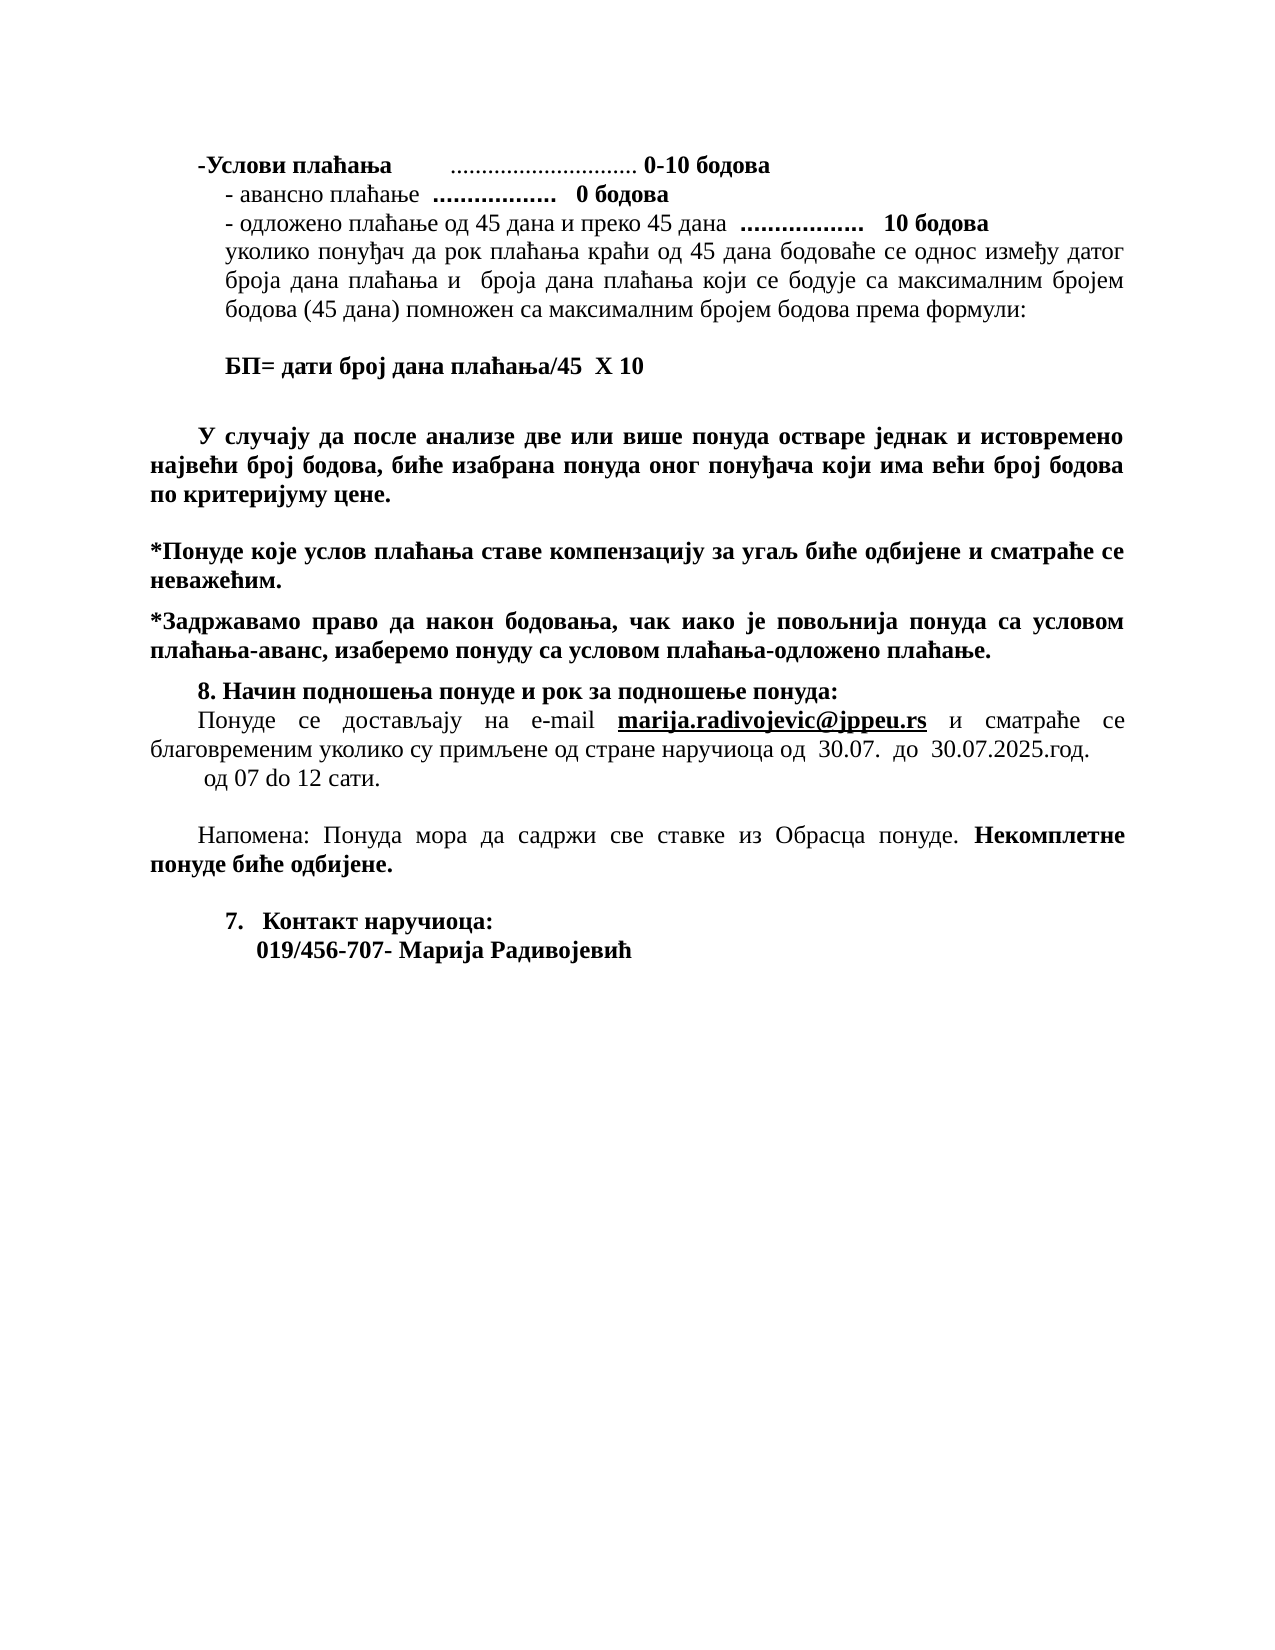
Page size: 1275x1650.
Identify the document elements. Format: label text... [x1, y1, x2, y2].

list Контакт наручиоца: [225, 906, 1125, 935]
text уколико понуђач да рок плаћања краћи од 45 дана бодоваће се однос између датог броја дана плаћања и броја дана плаћања који се бодује са максималним бројем бодова (45 дана) помножен са максималним бројем бодова према формули: [225, 236, 1125, 323]
text - одложено плаћање од 45 дана и преко 45 дана .................. 10 бодова [225, 208, 1125, 236]
text - авансно плаћање .................. 0 бодова [225, 179, 1125, 208]
text Понуде се достављају на e-mail marija.radivojevic@jppeu.rs и сматраће се благовременим уколико су примљене од стране наручиоца од 30.07. до 30.07.2025.год. [150, 705, 1125, 763]
text У случају да после анализе две или више понуда остваре једнак и истовремено највећи број бодова, биће изабрана понуда оног понуђача који има већи број бодова по критеријуму цене. [150, 421, 1125, 508]
text Напомена: Понуда мора да садржи све ставке из Обрасца понуде. Некомплетне понуде биће одбијене. [150, 820, 1125, 878]
text *Задржавамо право да након бодовања, чак иако је повољнија понуда са условом плаћања-аванс, изаберемо понуду са условом плаћања-одложено плаћање. [150, 606, 1125, 664]
text 8. Начин подношења понуде и рок за подношење понуда: [150, 676, 1125, 705]
text од 07 do 12 сати. [150, 763, 1125, 791]
text -Услови плаћања .............................. 0-10 бодова [150, 150, 1125, 179]
text *Понуде које услов плаћања ставе компензацију за угаљ биће одбијене и сматраће се неважећим. [150, 536, 1125, 594]
text БП= дати број дана плаћања/45 X 10 [225, 351, 1125, 380]
text 019/456-707- Марија Радивојевић [225, 935, 1125, 964]
